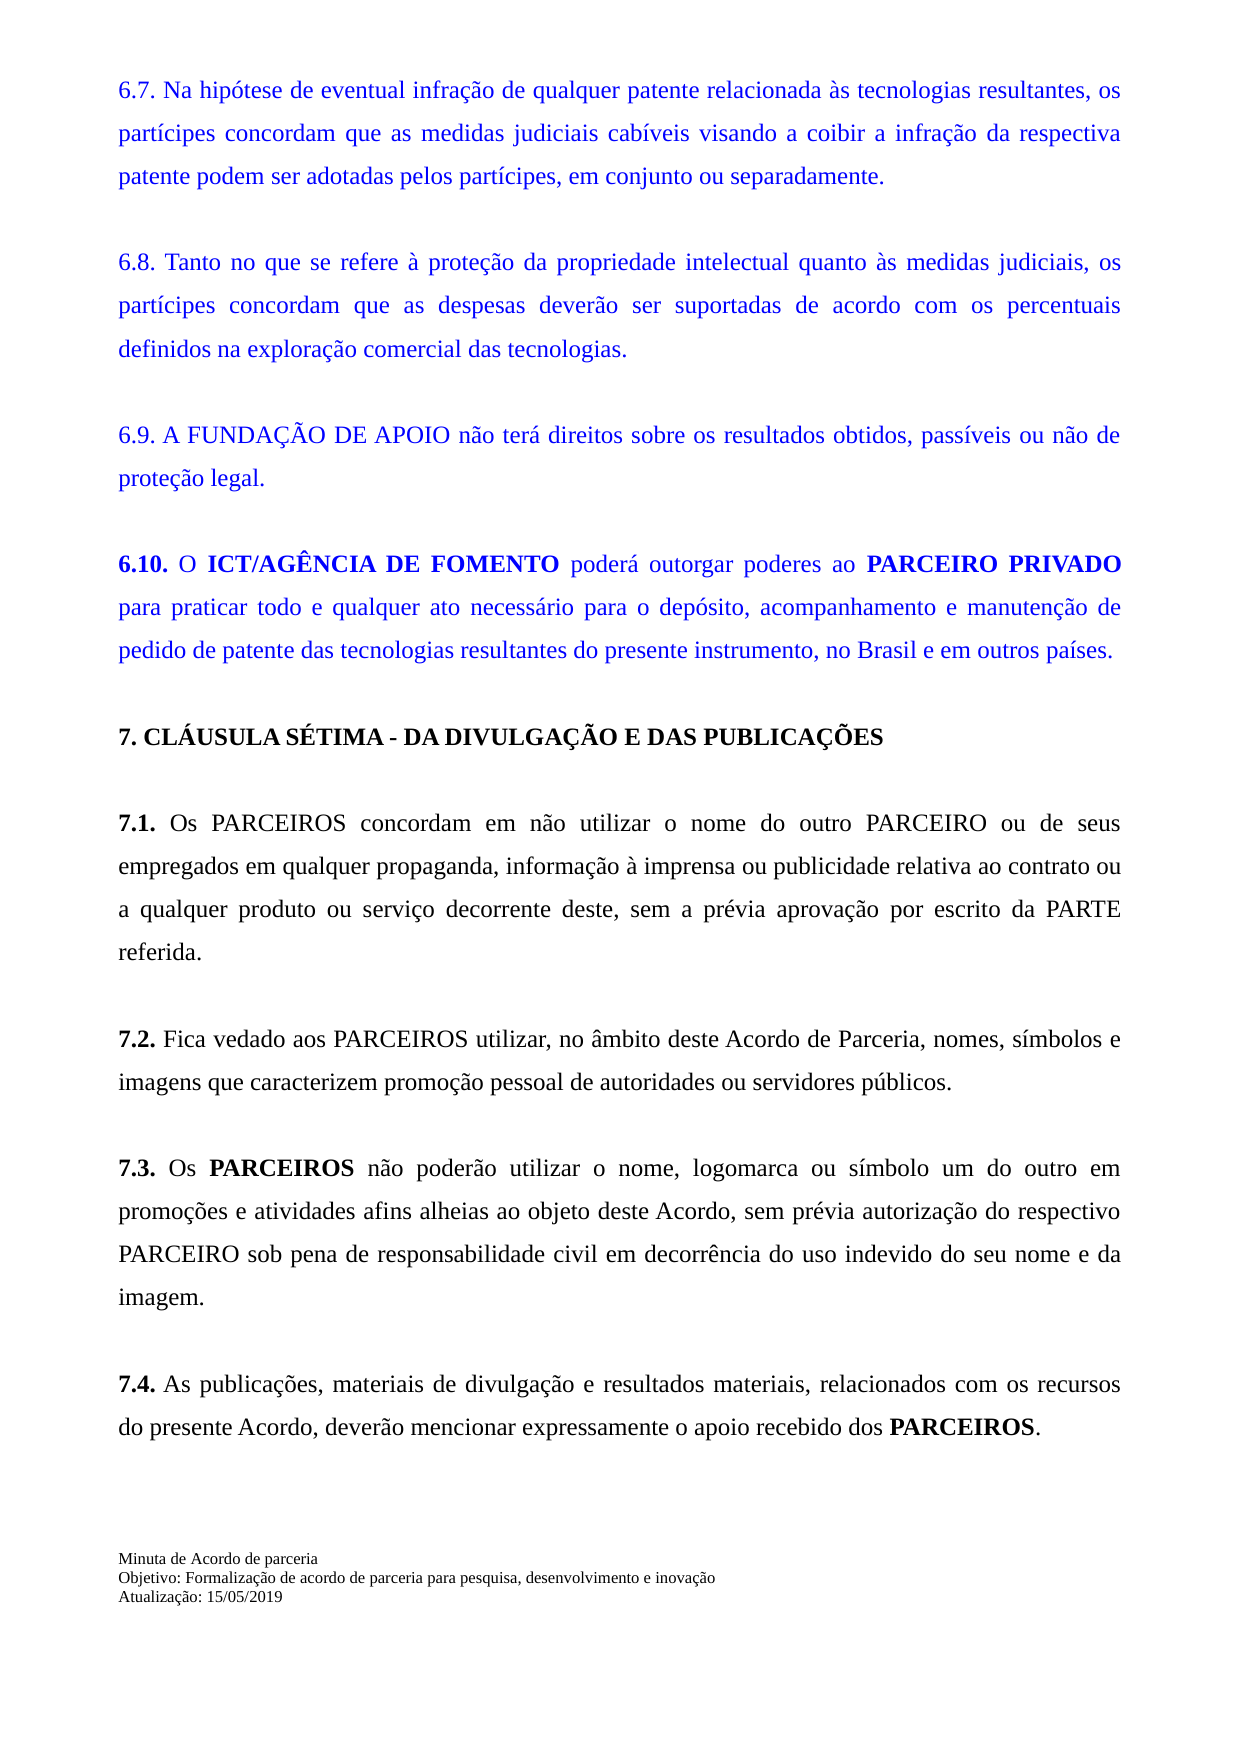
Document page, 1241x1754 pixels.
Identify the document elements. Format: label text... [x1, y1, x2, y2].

text 6.10. O ICT/AGÊNCIA DE FOMENTO poderá outorgar poderes ao PARCEIRO PRIVADO para praticar todo e qualquer ato necessário para o depósito, acompanhamento e manutenção de pedido de patente das tecnologias resultantes do presente instrumento, no Brasil e em outros países. [118, 549, 1122, 664]
text 6.8. Tanto no que se refere à proteção da propriedade intelectual quanto às medidas judiciais, os partícipes concordam que as despesas deverão ser suportadas de acordo com os percentuais definidos na exploração comercial das tecnologias. [118, 247, 1122, 362]
text 7.1. Os PARCEIROS concordam em não utilizar o nome do outro PARCEIRO ou de seus empregados em qualquer propaganda, informação à imprensa ou publicidade relativa ao contrato ou a qualquer produto ou serviço decorrente deste, sem a prévia aprovação por escrito da PARTE referida. [118, 808, 1122, 966]
list CLÁUSULA SÉTIMA - DA DIVULGAÇÃO E DAS PUBLICAÇÕES [118, 722, 1122, 751]
text 6.9. A FUNDAÇÃO DE APOIO não terá direitos sobre os resultados obtidos, passíveis ou não de proteção legal. [118, 420, 1122, 492]
text 7.4. As publicações, materiais de divulgação e resultados materiais, relacionados com os recursos do presente Acordo, deverão mencionar expressamente o apoio recebido dos PARCEIROS. [118, 1369, 1122, 1441]
text 7.3. Os PARCEIROS não poderão utilizar o nome, logomarca ou símbolo um do outro em promoções e atividades afins alheias ao objeto deste Acordo, sem prévia autorização do respectivo PARCEIRO sob pena de responsabilidade civil em decorrência do uso indevido do seu nome e da imagem. [118, 1153, 1122, 1311]
text 7.2. Fica vedado aos PARCEIROS utilizar, no âmbito deste Acordo de Parceria, nomes, símbolos e imagens que caracterizem promoção pessoal de autoridades ou servidores públicos. [118, 1024, 1122, 1096]
text 6.7. Na hipótese de eventual infração de qualquer patente relacionada às tecnologias resultantes, os partícipes concordam que as medidas judiciais cabíveis visando a coibir a infração da respectiva patente podem ser adotadas pelos partícipes, em conjunto ou separadamente. [118, 75, 1122, 190]
